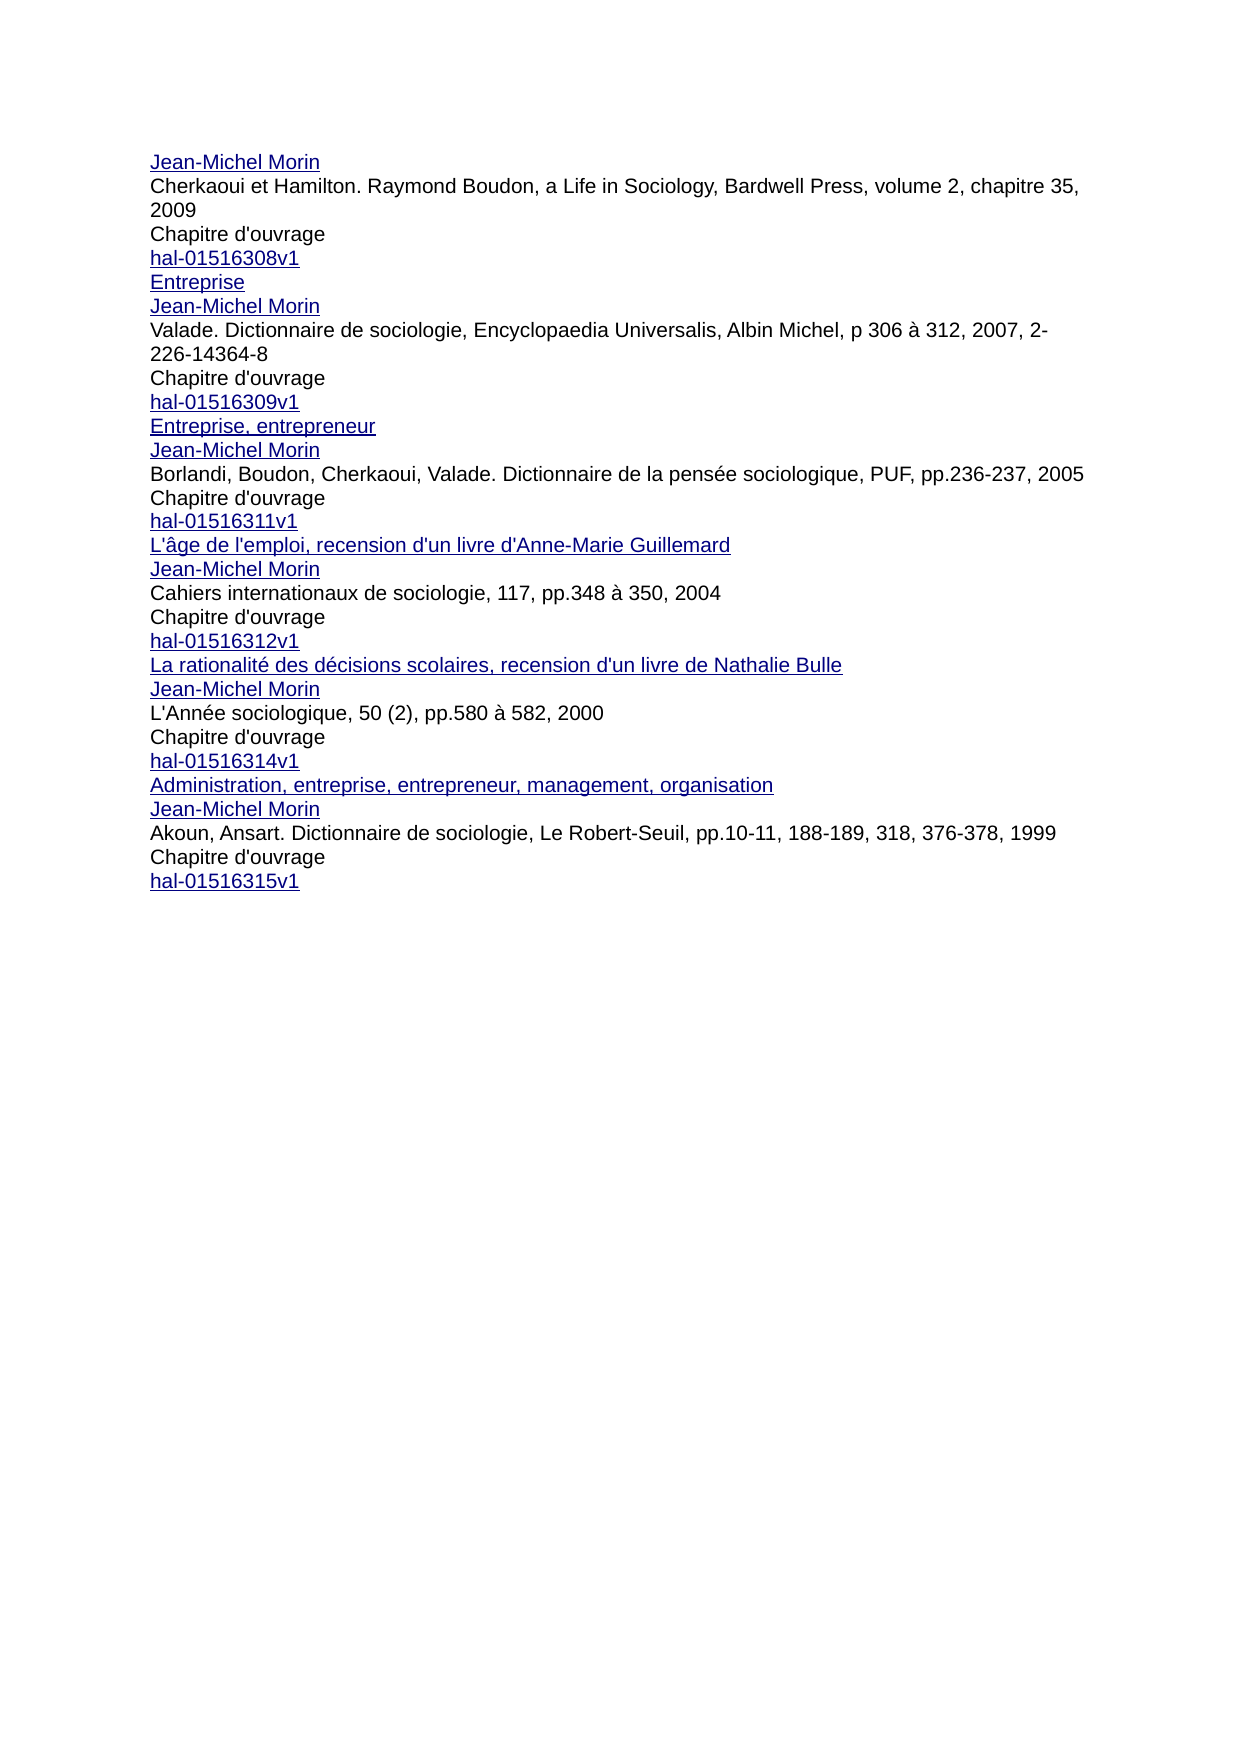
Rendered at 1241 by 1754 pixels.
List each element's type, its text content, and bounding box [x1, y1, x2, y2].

table_cell Administration, entreprise, entrepreneur, management, organisation Jean-Michel Morin Akoun, Ansart. Dictionnaire de sociologie, Le Robert-Seuil, pp.10-11, 188-189, 318, 376-378, 1999 Chapitre d'ouvrage hal-01516315v1 [150, 773, 1090, 893]
table_cell L'âge de l'emploi, recension d'un livre d'Anne-Marie Guillemard Jean-Michel Morin Cahiers internationaux de sociologie, 117, pp.348 à 350, 2004 Chapitre d'ouvrage hal-01516312v1 [150, 533, 1090, 653]
table_cell Jean-Michel Morin Cherkaoui et Hamilton. Raymond Boudon, a Life in Sociology, Bardwell Press, volume 2, chapitre 35, 2009 Chapitre d'ouvrage hal-01516308v1 [150, 150, 1090, 270]
table_cell La rationalité des décisions scolaires, recension d'un livre de Nathalie Bulle Jean-Michel Morin L'Année sociologique, 50 (2), pp.580 à 582, 2000 Chapitre d'ouvrage hal-01516314v1 [150, 653, 1090, 773]
table_cell Entreprise Jean-Michel Morin Valade. Dictionnaire de sociologie, Encyclopaedia Universalis, Albin Michel, p 306 à 312, 2007, 2-226-14364-8 Chapitre d'ouvrage hal-01516309v1 [150, 270, 1090, 413]
table_cell Entreprise, entrepreneur Jean-Michel Morin Borlandi, Boudon, Cherkaoui, Valade. Dictionnaire de la pensée sociologique, PUF, pp.236-237, 2005 Chapitre d'ouvrage hal-01516311v1 [150, 414, 1090, 533]
